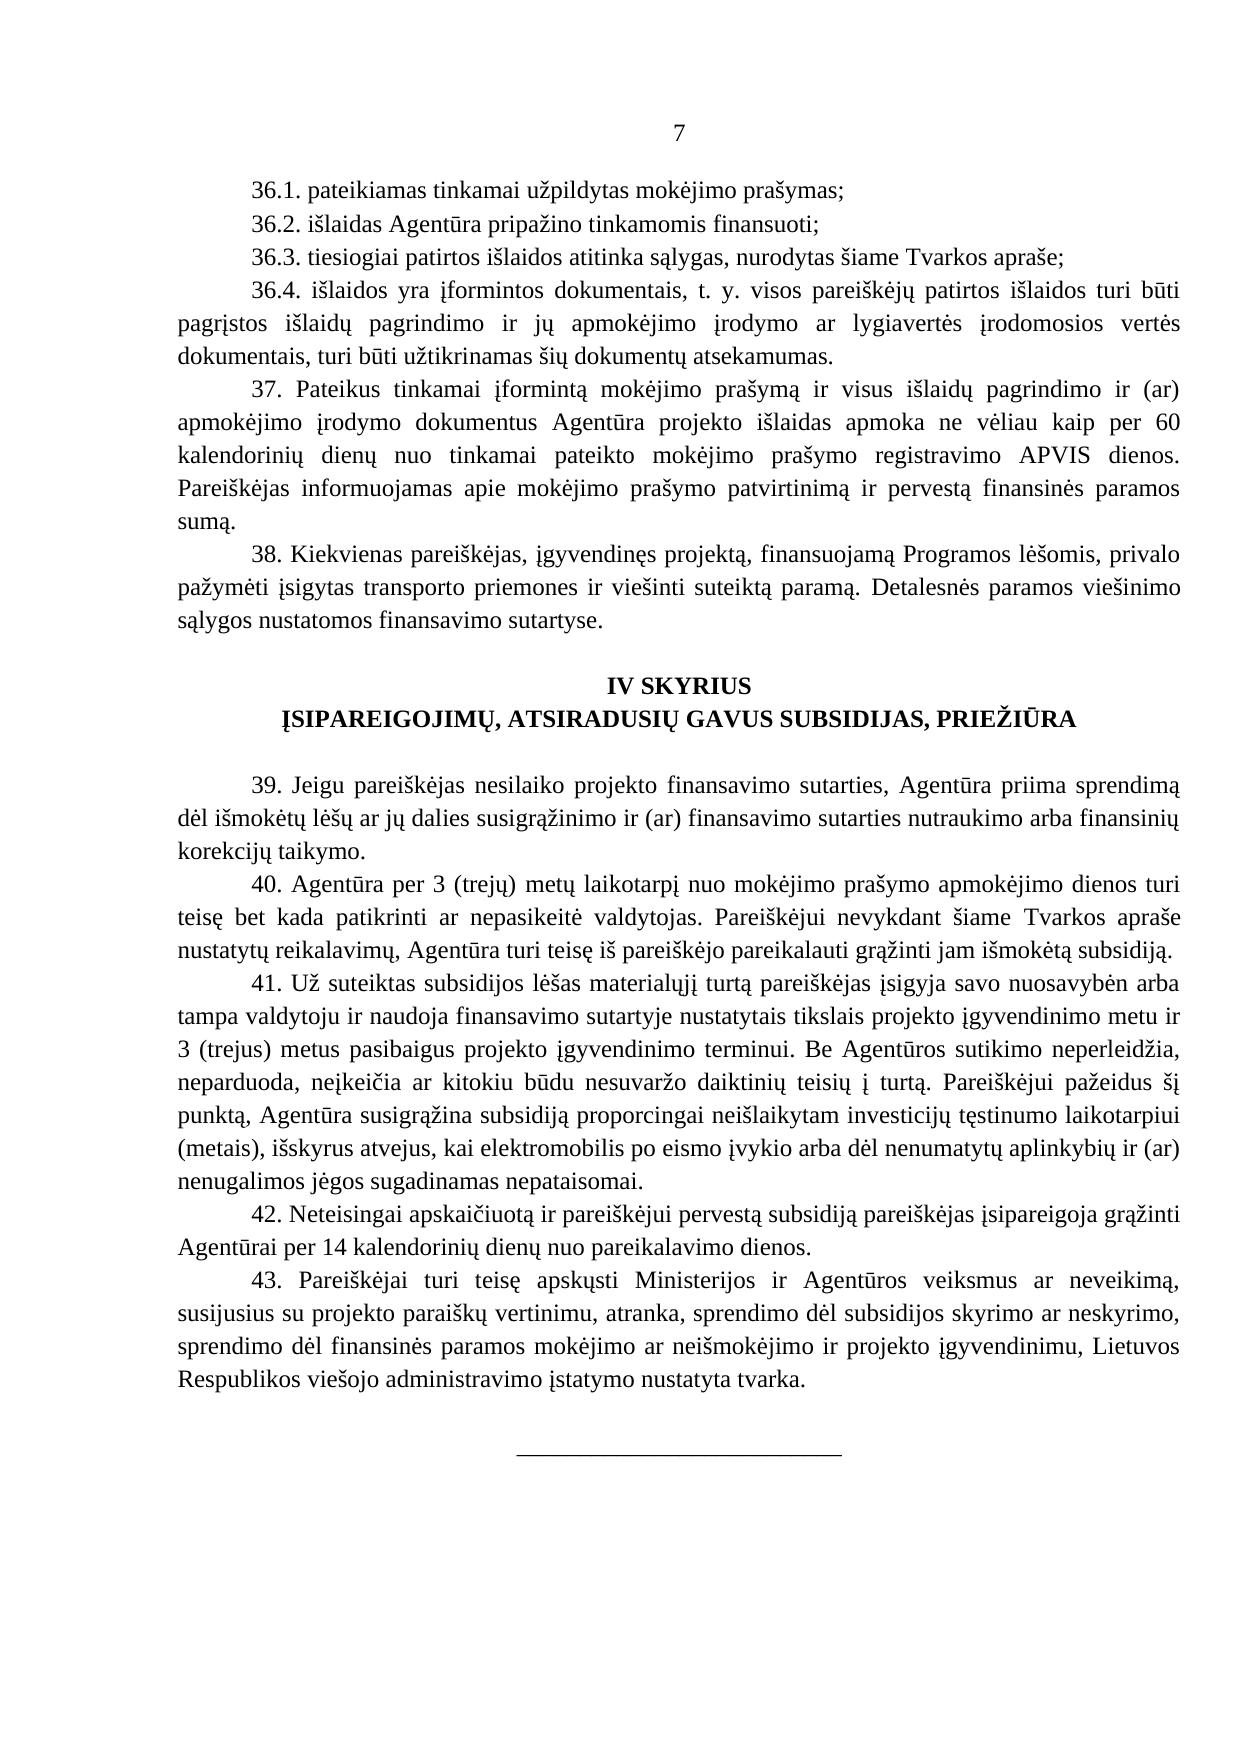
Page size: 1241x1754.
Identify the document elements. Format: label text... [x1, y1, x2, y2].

text 42. Neteisingai apskaičiuotą ir pareiškėjui pervestą subsidiją pareiškėjas įsipareigoja grąžinti Agentūrai per 14 kalendorinių dienų nuo pareikalavimo dienos. [177, 1199, 1181, 1261]
text 36.1. pateikiamas tinkamai užpildytas mokėjimo prašymas; [177, 176, 1181, 204]
text 41. Už suteiktas subsidijos lėšas materialųjį turtą pareiškėjas įsigyja savo nuosavybėn arba tampa valdytoju ir naudoja finansavimo sutartyje nustatytais tikslais projekto įgyvendinimo metu ir 3 (trejus) metus pasibaigus projekto įgyvendinimo terminui. Be Agentūros sutikimo neperleidžia, neparduoda, neįkeičia ar kitokiu būdu nesuvaržo daiktinių teisių į turtą. Pareiškėjui pažeidus šį punktą, Agentūra susigrąžina subsidiją proporcingai neišlaikytam investicijų tęstinumo laikotarpiui (metais), išskyrus atvejus, kai elektromobilis po eismo įvykio arba dėl nenumatytų aplinkybių ir (ar) nenugalimos jėgos sugadinamas nepataisomai. [177, 968, 1181, 1195]
text ĮSIPAREIGOJIMŲ, ATSIRADUSIŲ GAVUS SUBSIDIJAS, PRIEŽIŪRA [177, 704, 1181, 733]
text 39. Jeigu pareiškėjas nesilaiko projekto finansavimo sutarties, Agentūra priima sprendimą dėl išmokėtų lėšų ar jų dalies susigrąžinimo ir (ar) finansavimo sutarties nutraukimo arba finansinių korekcijų taikymo. [177, 770, 1181, 865]
text IV SKYRIUS [177, 671, 1181, 700]
text 36.4. išlaidos yra įformintos dokumentais, t. y. visos pareiškėjų patirtos išlaidos turi būti pagrįstos išlaidų pagrindimo ir jų apmokėjimo įrodymo ar lygiavertės įrodomosios vertės dokumentais, turi būti užtikrinamas šių dokumentų atsekamumas. [177, 275, 1181, 369]
text 36.3. tiesiogiai patirtos išlaidos atitinka sąlygas, nurodytas šiame Tvarkos apraše; [177, 242, 1181, 270]
text 38. Kiekvienas pareiškėjas, įgyvendinęs projektą, finansuojamą Programos lėšomis, privalo pažymėti įsigytas transporto priemones ir viešinti suteiktą paramą. Detalesnės paramos viešinimo sąlygos nustatomos finansavimo sutartyse. [177, 539, 1181, 634]
text 36.2. išlaidas Agentūra pripažino tinkamomis finansuoti; [177, 209, 1181, 237]
text 37. Pateikus tinkamai įformintą mokėjimo prašymą ir visus išlaidų pagrindimo ir (ar) apmokėjimo įrodymo dokumentus Agentūra projekto išlaidas apmoka ne vėliau kaip per 60 kalendorinių dienų nuo tinkamai pateikto mokėjimo prašymo registravimo APVIS dienos. Pareiškėjas informuojamas apie mokėjimo prašymo patvirtinimą ir pervestą finansinės paramos sumą. [177, 374, 1181, 534]
text __________________________ [177, 1430, 1181, 1459]
text 40. Agentūra per 3 (trejų) metų laikotarpį nuo mokėjimo prašymo apmokėjimo dienos turi teisę bet kada patikrinti ar nepasikeitė valdytojas. Pareiškėjui nevykdant šiame Tvarkos apraše nustatytų reikalavimų, Agentūra turi teisę iš pareiškėjo pareikalauti grąžinti jam išmokėtą subsidiją. [177, 869, 1181, 964]
text 43. Pareiškėjai turi teisę apskųsti Ministerijos ir Agentūros veiksmus ar neveikimą, susijusius su projekto paraiškų vertinimu, atranka, sprendimo dėl subsidijos skyrimo ar neskyrimo, sprendimo dėl finansinės paramos mokėjimo ar neišmokėjimo ir projekto įgyvendinimu, Lietuvos Respublikos viešojo administravimo įstatymo nustatyta tvarka. [177, 1265, 1181, 1393]
